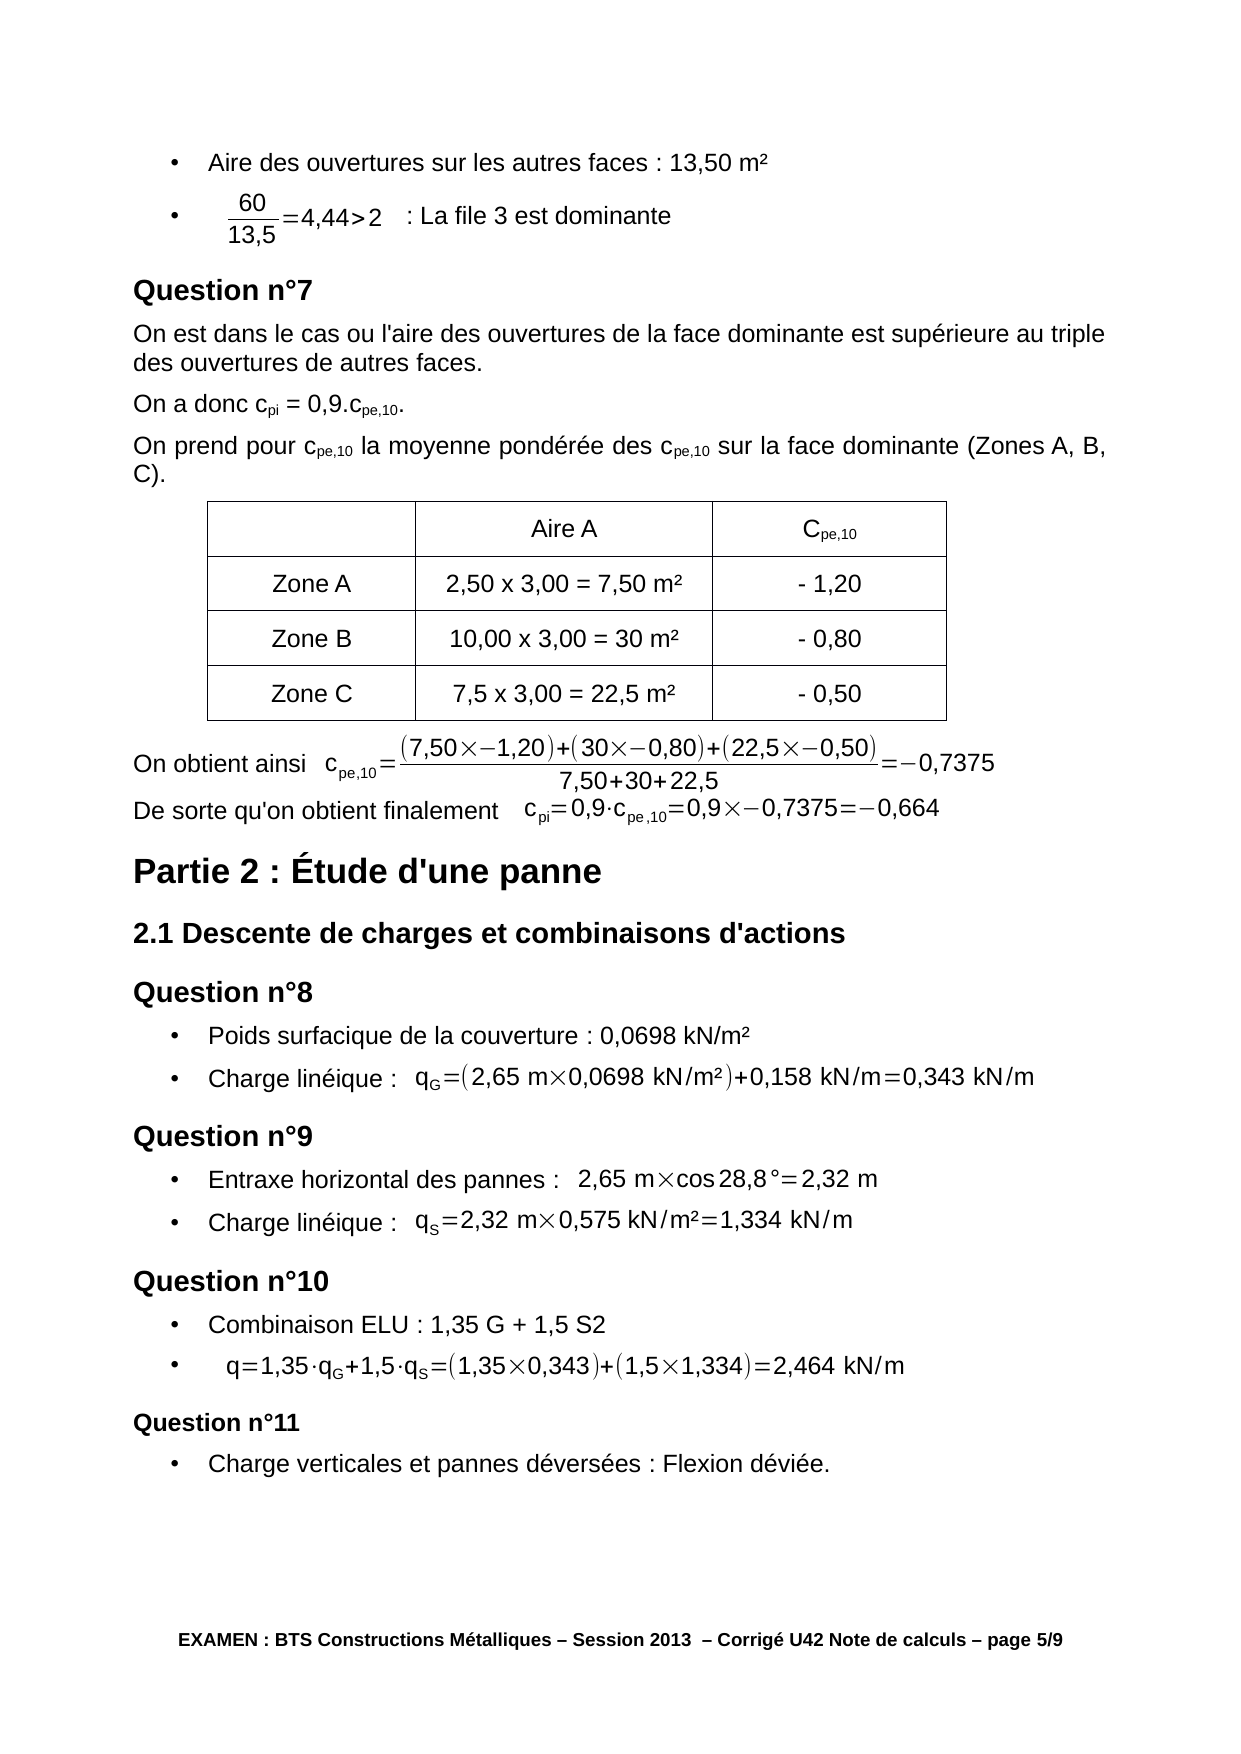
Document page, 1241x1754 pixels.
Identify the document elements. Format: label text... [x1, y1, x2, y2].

text On est dans le cas ou l'aire des ouvertures de la face dominante est supérieure au triple des ouvertures de autres faces. [133, 319, 1107, 377]
list Charge verticales et pannes déversées : Flexion déviée. [170, 1449, 1107, 1478]
table_header Aire A [416, 502, 712, 556]
table_header [208, 502, 415, 556]
table_cell 10,00 x 3,00 = 30 m² [416, 611, 712, 665]
list Charge linéique : [170, 1062, 1107, 1094]
subtitle Question n°8 [133, 975, 1107, 1008]
table_cell - 0,50 [713, 666, 946, 720]
text On prend pour cpe,10 la moyenne pondérée des cpe,10 sur la face dominante (Zones A, B, C). [133, 431, 1107, 488]
list Entraxe horizontal des pannes : [170, 1165, 1107, 1194]
table_cell - 1,20 [713, 557, 946, 610]
table_cell Zone B [208, 611, 415, 665]
table_cell - 0,80 [713, 611, 946, 665]
list Poids surfacique de la couverture : 0,0698 kN/m² [170, 1021, 1107, 1050]
list : La file 3 est dominante [170, 189, 1107, 248]
subtitle Descente de charges et combinaisons d'actions [133, 916, 1107, 950]
list Combinaison ELU : 1,35 G + 1,5 S2 [170, 1310, 1107, 1338]
list Aire des ouvertures sur les autres faces : 13,50 m² [170, 148, 1107, 177]
list Charge linéique : [170, 1207, 1107, 1239]
subtitle Étude d'une panne [133, 851, 1107, 891]
text On obtient ainsi [133, 733, 1107, 794]
text De sorte qu'on obtient finalement [133, 794, 1107, 826]
table_cell Zone C [208, 666, 415, 720]
table_cell Zone A [208, 557, 415, 610]
text On a donc cpi = 0,9.cpe,10. [133, 389, 1107, 418]
subtitle Question n°9 [133, 1119, 1107, 1153]
table_cell 2,50 x 3,00 = 7,50 m² [416, 557, 712, 610]
table_header Cpe,10 [713, 502, 946, 556]
table_cell 7,5 x 3,00 = 22,5 m² [416, 666, 712, 720]
subtitle Question n°11 [133, 1408, 1107, 1437]
subtitle Question n°7 [133, 273, 1107, 307]
subtitle Question n°10 [133, 1264, 1107, 1297]
